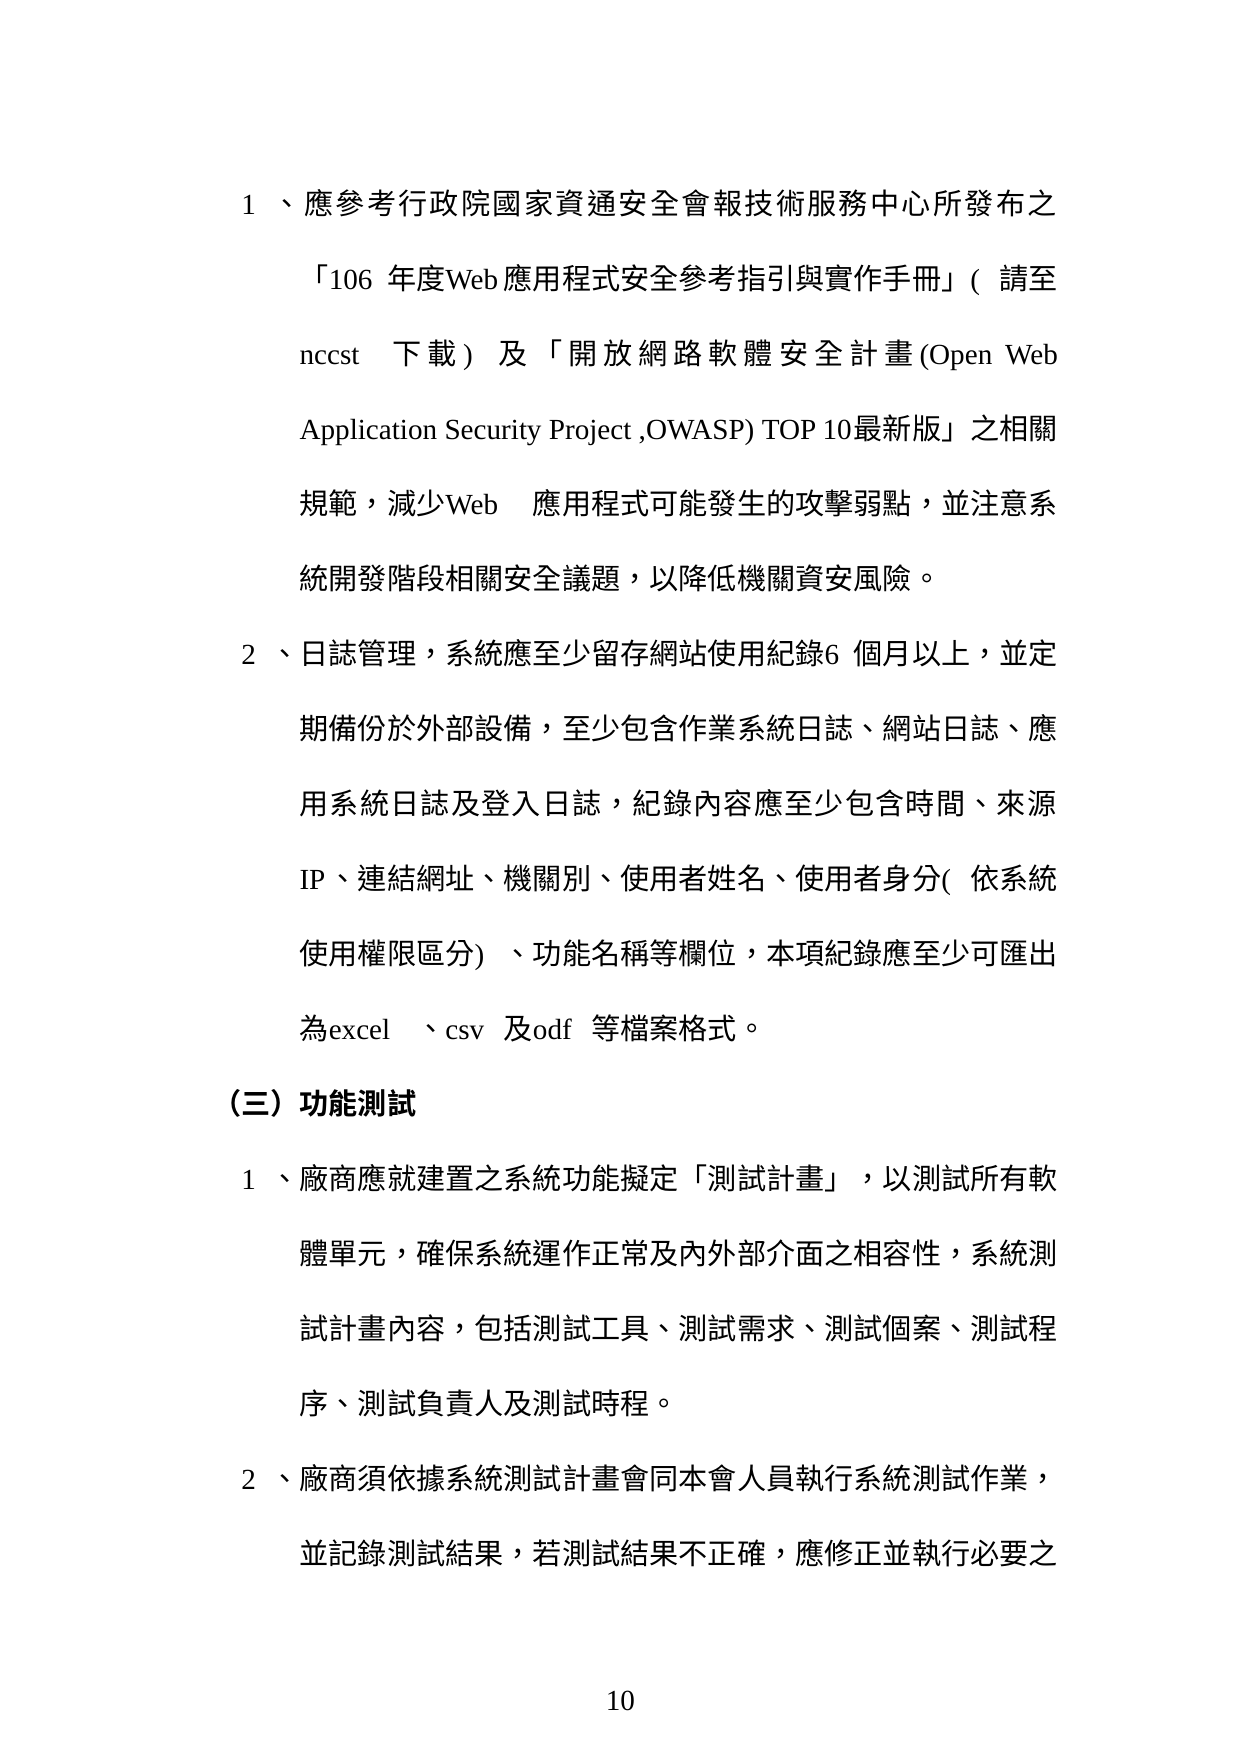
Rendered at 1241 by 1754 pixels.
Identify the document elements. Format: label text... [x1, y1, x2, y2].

text 2、日誌管理，系統應至少留存網站使用紀錄6個月以上，並定期備份於外部設備，至少包含作業系統日誌、網站日誌、應用系統日誌及登入日誌，紀錄內容應至少包含時間、來源IP、連結網址、機關別、使用者姓名、使用者身分(依系統使用權限區分)、功能名稱等欄位，本項紀錄應至少可匯出為excel、csv及odf等檔案格式。 [241, 614, 1058, 1064]
text 1、廠商應就建置之系統功能擬定「測試計畫」，以測試所有軟體單元，確保系統運作正常及內外部介面之相容性，系統測試計畫內容，包括測試工具、測試需求、測試個案、測試程序、測試負責人及測試時程。 [241, 1139, 1058, 1439]
text 1、應參考行政院國家資通安全會報技術服務中心所發布之「106年度Web應用程式安全參考指引與實作手冊」(請至nccst下載)及「開放網路軟體安全計畫(Open Web Application Security Project ,OWASP) TOP 10最新版」之相關規範，減少Web 應用程式可能發生的攻擊弱點，並注意系統開發階段相關安全議題，以降低機關資安風險。 [241, 164, 1058, 614]
text 2、廠商須依據系統測試計畫會同本會人員執行系統測試作業，並記錄測試結果，若測試結果不正確，應修正並執行必要之 [241, 1439, 1058, 1589]
text （三）功能測試 [212, 1064, 1058, 1139]
